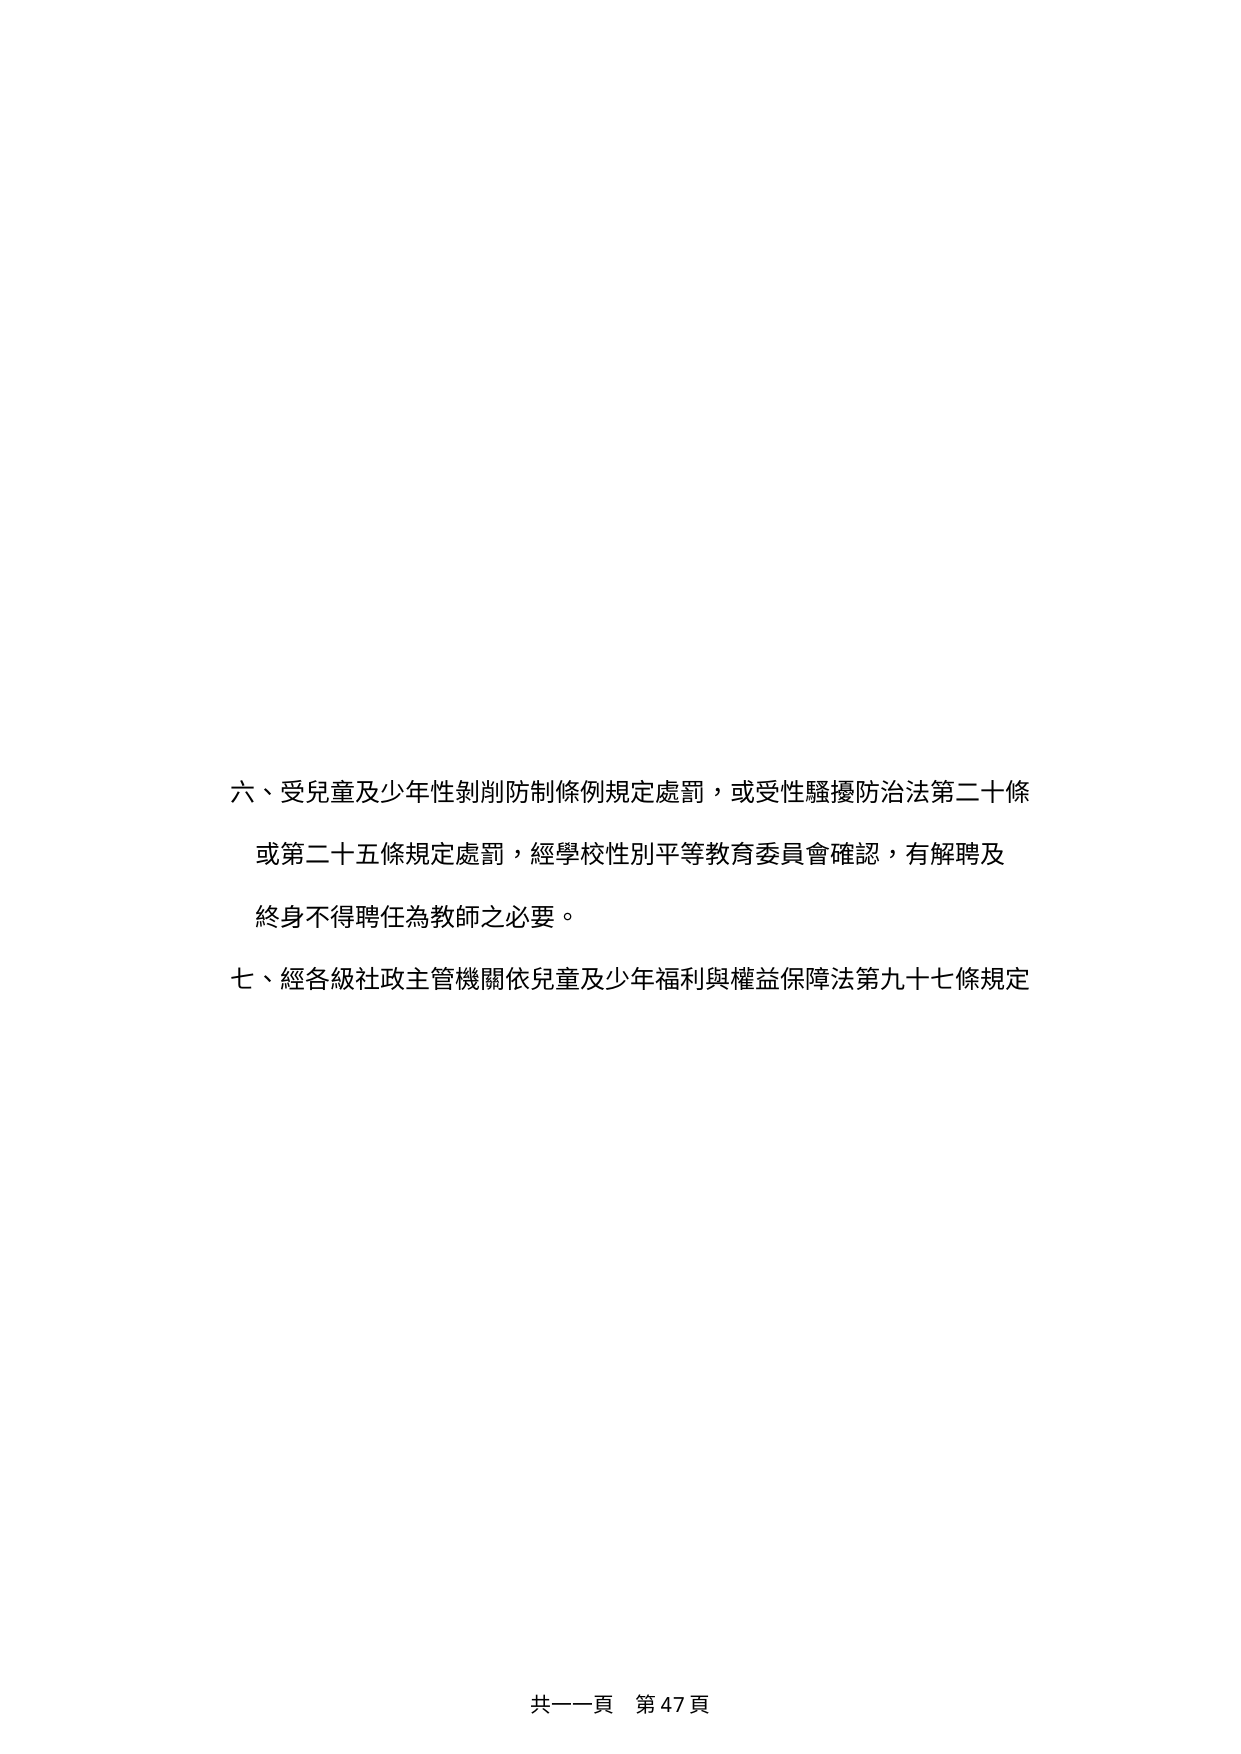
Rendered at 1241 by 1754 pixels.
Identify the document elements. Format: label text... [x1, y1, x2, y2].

text 終身不得聘任為教師之必要。 [118, 874, 1122, 936]
text 七、經各級社政主管機關依兒童及少年福利與權益保障法第九十七條規定 [118, 936, 1122, 999]
text 六、受兒童及少年性剝削防制條例規定處罰，或受性騷擾防治法第二十條 [118, 749, 1122, 811]
text 或第二十五條規定處罰，經學校性別平等教育委員會確認，有解聘及 [118, 811, 1122, 874]
